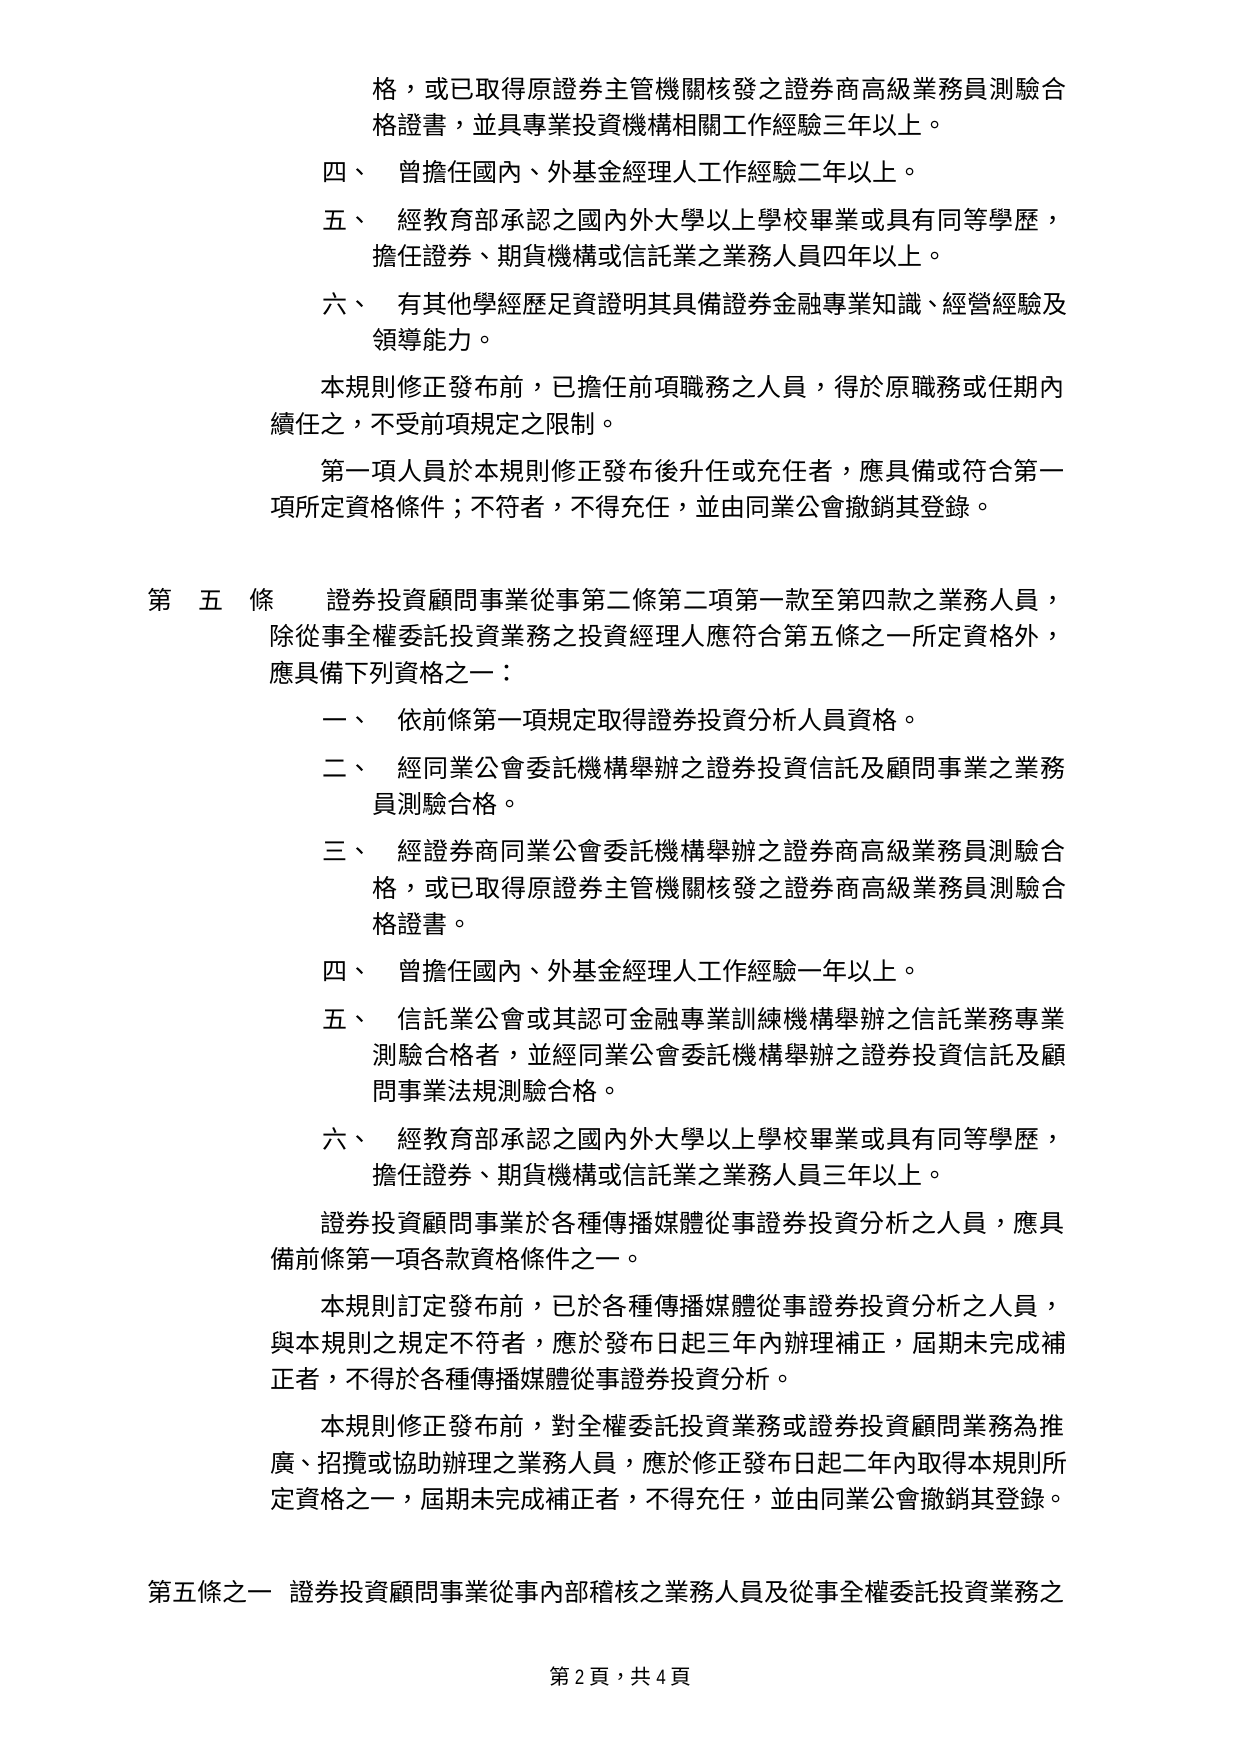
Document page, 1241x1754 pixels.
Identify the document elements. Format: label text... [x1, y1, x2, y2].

table_cell 格，或已取得原證券主管機關核發之證券商高級業務員測驗合格證書，並具專業投資機構相關工作經驗三年以上。 曾擔任國內、外基金經理人工作經驗二年以上。 經教育部承認之國內外大學以上學校畢業或具有同等學歷，擔任證券、期貨機構或信託業之業務人員四年以上。 有其他學經歷足資證明其具備證券金融專業知識、經營經驗及領導能力。 本規則修正發布前，已擔任前項職務之人員，得於原職務或任期內續任之，不受前項規定之限制。 第一項人員於本規則修正發布後升任或充任者，應具備或符合第一項所定資格條件；不符者，不得充任，並由同業公會撤銷其登錄。 [145, 69, 1066, 581]
table_cell 第 五 條 證券投資顧問事業從事第二條第二項第一款至第四款之業務人員，除從事全權委託投資業務之投資經理人應符合第五條之一所定資格外，應具備下列資格之一： 依前條第一項規定取得證券投資分析人員資格。 經同業公會委託機構舉辦之證券投資信託及顧問事業之業務員測驗合格。 經證券商同業公會委託機構舉辦之證券商高級業務員測驗合格，或已取得原證券主管機關核發之證券商高級業務員測驗合格證書。 曾擔任國內、外基金經理人工作經驗一年以上。 信託業公會或其認可金融專業訓練機構舉辦之信託業務專業測驗合格者，並經同業公會委託機構舉辦之證券投資信託及顧問事業法規測驗合格。 經教育部承認之國內外大學以上學校畢業或具有同等學歷，擔任證券、期貨機構或信託業之業務人員三年以上。 證券投資顧問事業於各種傳播媒體從事證券投資分析之人員，應具備前條第一項各款資格條件之一。 本規則訂定發布前，已於各種傳播媒體從事證券投資分析之人員，與本規則之規定不符者，應於發布日起三年內辦理補正，屆期未完成補正者，不得於各種傳播媒體從事證券投資分析。 本規則修正發布前，對全權委託投資業務或證券投資顧問業務為推廣、招攬或協助辦理之業務人員，應於修正發布日起二年內取得本規則所定資格之一，屆期未完成補正者，不得充任，並由同業公會撤銷其登錄。 [145, 581, 1066, 1572]
table_cell 第五條之一 證券投資顧問事業從事內部稽核之業務人員及從事全權委託投資業務之 [145, 1572, 1066, 1609]
